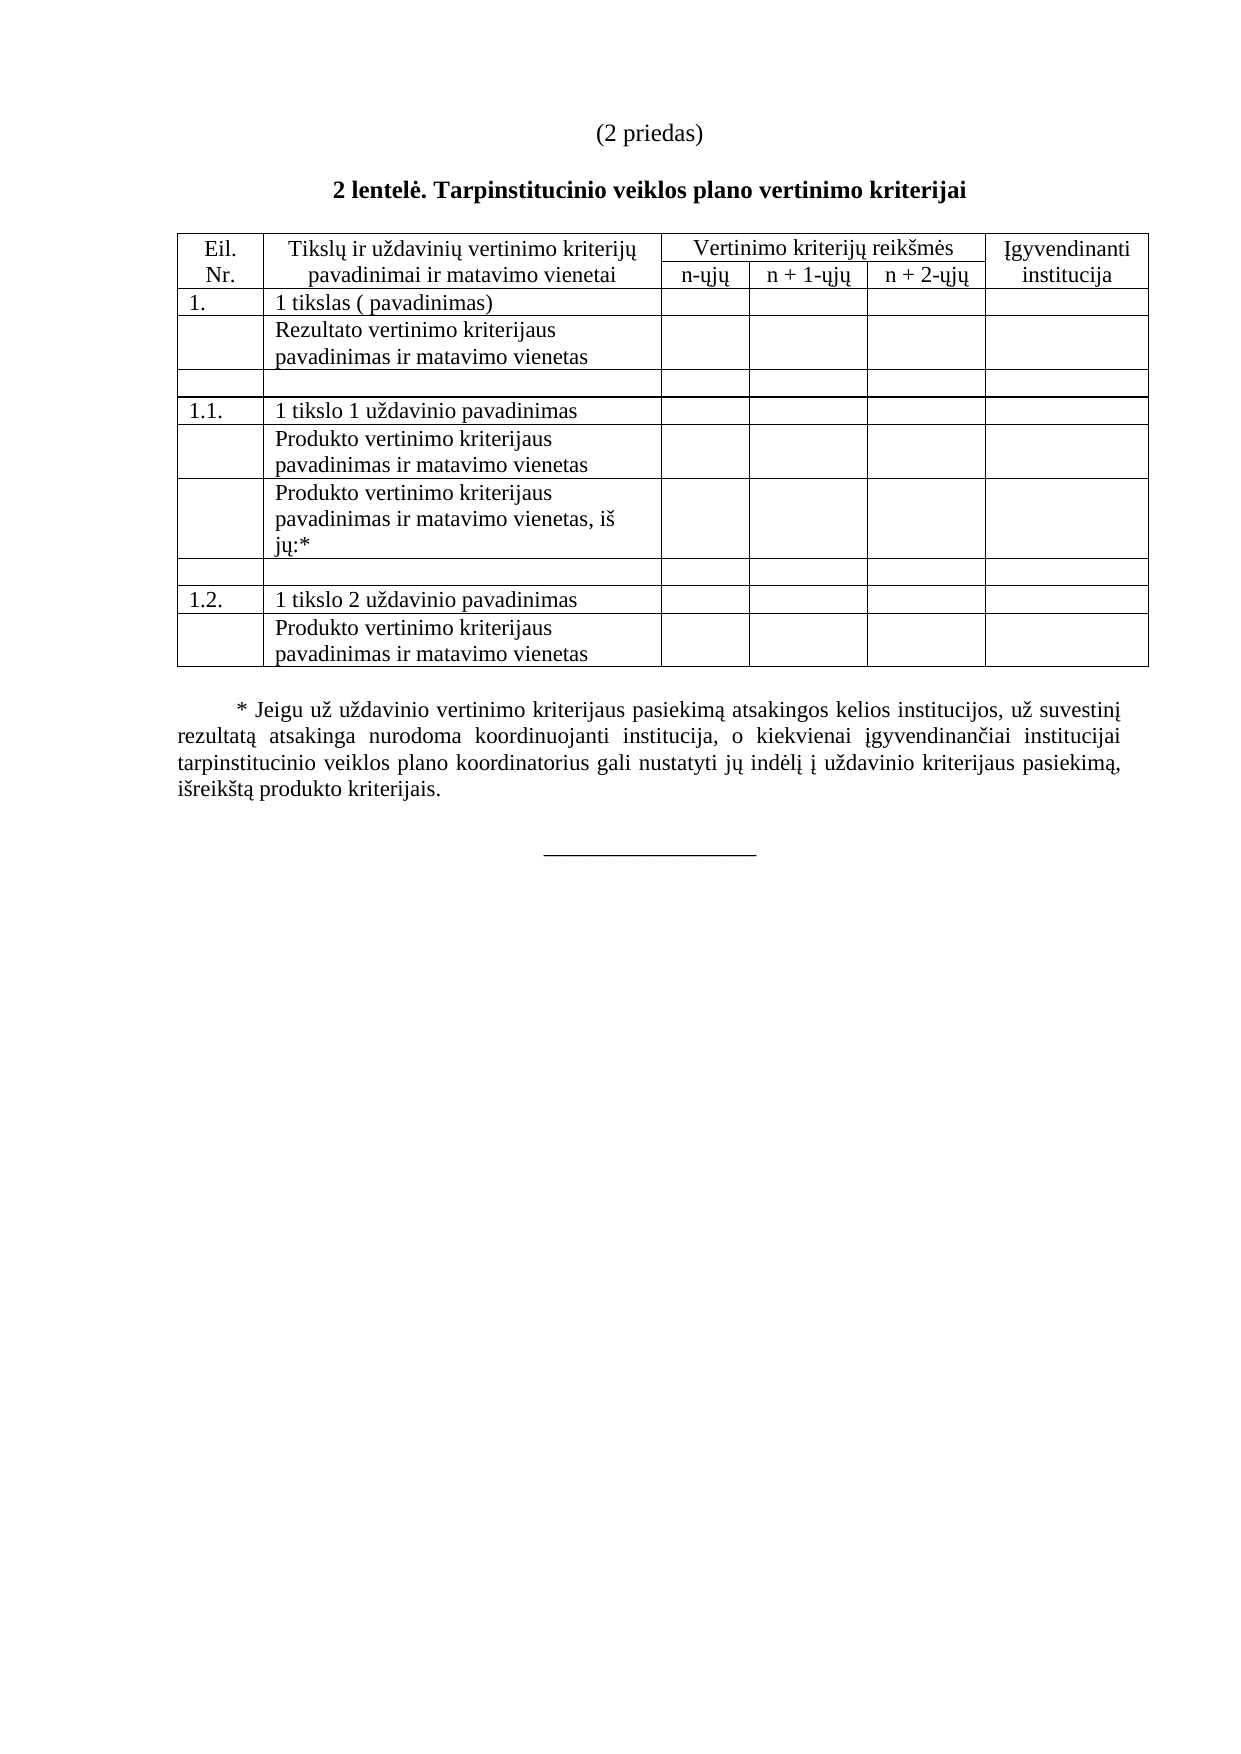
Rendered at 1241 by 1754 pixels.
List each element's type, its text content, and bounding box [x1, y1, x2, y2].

table_cell [662, 316, 749, 369]
table_cell [986, 425, 1148, 478]
table_cell [750, 316, 867, 369]
table_cell [750, 586, 867, 612]
text _________________ [177, 830, 1122, 859]
table_cell 1. [178, 289, 263, 315]
table_cell [662, 398, 749, 424]
table_cell 1 tikslo 1 uždavinio pavadinimas [264, 398, 661, 424]
table_cell [986, 370, 1148, 396]
table_cell [986, 479, 1148, 558]
table_cell Produkto vertinimo kriterijaus pavadinimas ir matavimo vienetas [264, 425, 661, 478]
table_cell [264, 370, 661, 396]
table_header Įgyvendinanti institucija [986, 234, 1148, 288]
table_cell [750, 614, 867, 666]
table_cell [178, 559, 263, 585]
table_cell 1.2. [178, 586, 263, 612]
table_cell [662, 479, 749, 558]
table_cell Produkto vertinimo kriterijaus pavadinimas ir matavimo vienetas, iš jų:* [264, 479, 661, 558]
table_cell [750, 425, 867, 478]
table_cell Produkto vertinimo kriterijaus pavadinimas ir matavimo vienetas [264, 614, 661, 666]
table_cell [750, 479, 867, 558]
table_cell [178, 479, 263, 558]
table_cell [868, 559, 985, 585]
table_cell [178, 316, 263, 369]
table_cell [178, 370, 263, 396]
table_cell n-ųjų [662, 262, 749, 288]
table_header Tikslų ir uždavinių vertinimo kriterijų pavadinimai ir matavimo vienetai [264, 234, 661, 288]
table_cell [178, 425, 263, 478]
table_cell [868, 614, 985, 666]
table_cell [662, 289, 749, 315]
table_cell [986, 398, 1148, 424]
text 2 lentelė. Tarpinstitucinio veiklos plano vertinimo kriterijai [177, 176, 1122, 204]
table_cell [868, 370, 985, 396]
table_cell [986, 559, 1148, 585]
table_cell [662, 370, 749, 396]
table_header Vertinimo kriterijų reikšmės [662, 234, 985, 261]
table_cell [868, 316, 985, 369]
table_cell [662, 614, 749, 666]
table_cell [662, 559, 749, 585]
table_cell n + 1-ųjų [750, 262, 867, 288]
table_cell [750, 289, 867, 315]
table_cell [868, 398, 985, 424]
table_cell [986, 614, 1148, 666]
table_cell [178, 614, 263, 666]
text * Jeigu už uždavinio vertinimo kriterijaus pasiekimą atsakingos kelios institucijos, už suvestinį rezultatą atsakinga nurodoma koordinuojanti institucija, o kiekvienai įgyvendinančiai institucijai tarpinstitucinio veiklos plano koordinatorius gali nustatyti jų indėlį į uždavinio kriterijaus pasiekimą, išreikštą produkto kriterijais. [177, 696, 1122, 801]
table_cell 1 tikslo 2 uždavinio pavadinimas [264, 586, 661, 612]
table_cell [750, 559, 867, 585]
table_cell [868, 289, 985, 315]
table_header Eil. Nr. [178, 234, 263, 288]
table_cell [750, 370, 867, 396]
table_cell [868, 425, 985, 478]
table_cell [750, 398, 867, 424]
table_cell 1.1. [178, 398, 263, 424]
text (2 priedas) [177, 118, 1122, 147]
table_cell [662, 425, 749, 478]
table_cell [868, 479, 985, 558]
table_cell [662, 586, 749, 612]
table_cell Rezultato vertinimo kriterijaus pavadinimas ir matavimo vienetas [264, 316, 661, 369]
table_cell [986, 586, 1148, 612]
table_cell 1 tikslas ( pavadinimas) [264, 289, 661, 315]
table_cell [986, 316, 1148, 369]
table_cell [264, 559, 661, 585]
table_cell n + 2-ųjų [868, 262, 985, 288]
table_cell [986, 289, 1148, 315]
table_cell [868, 586, 985, 612]
